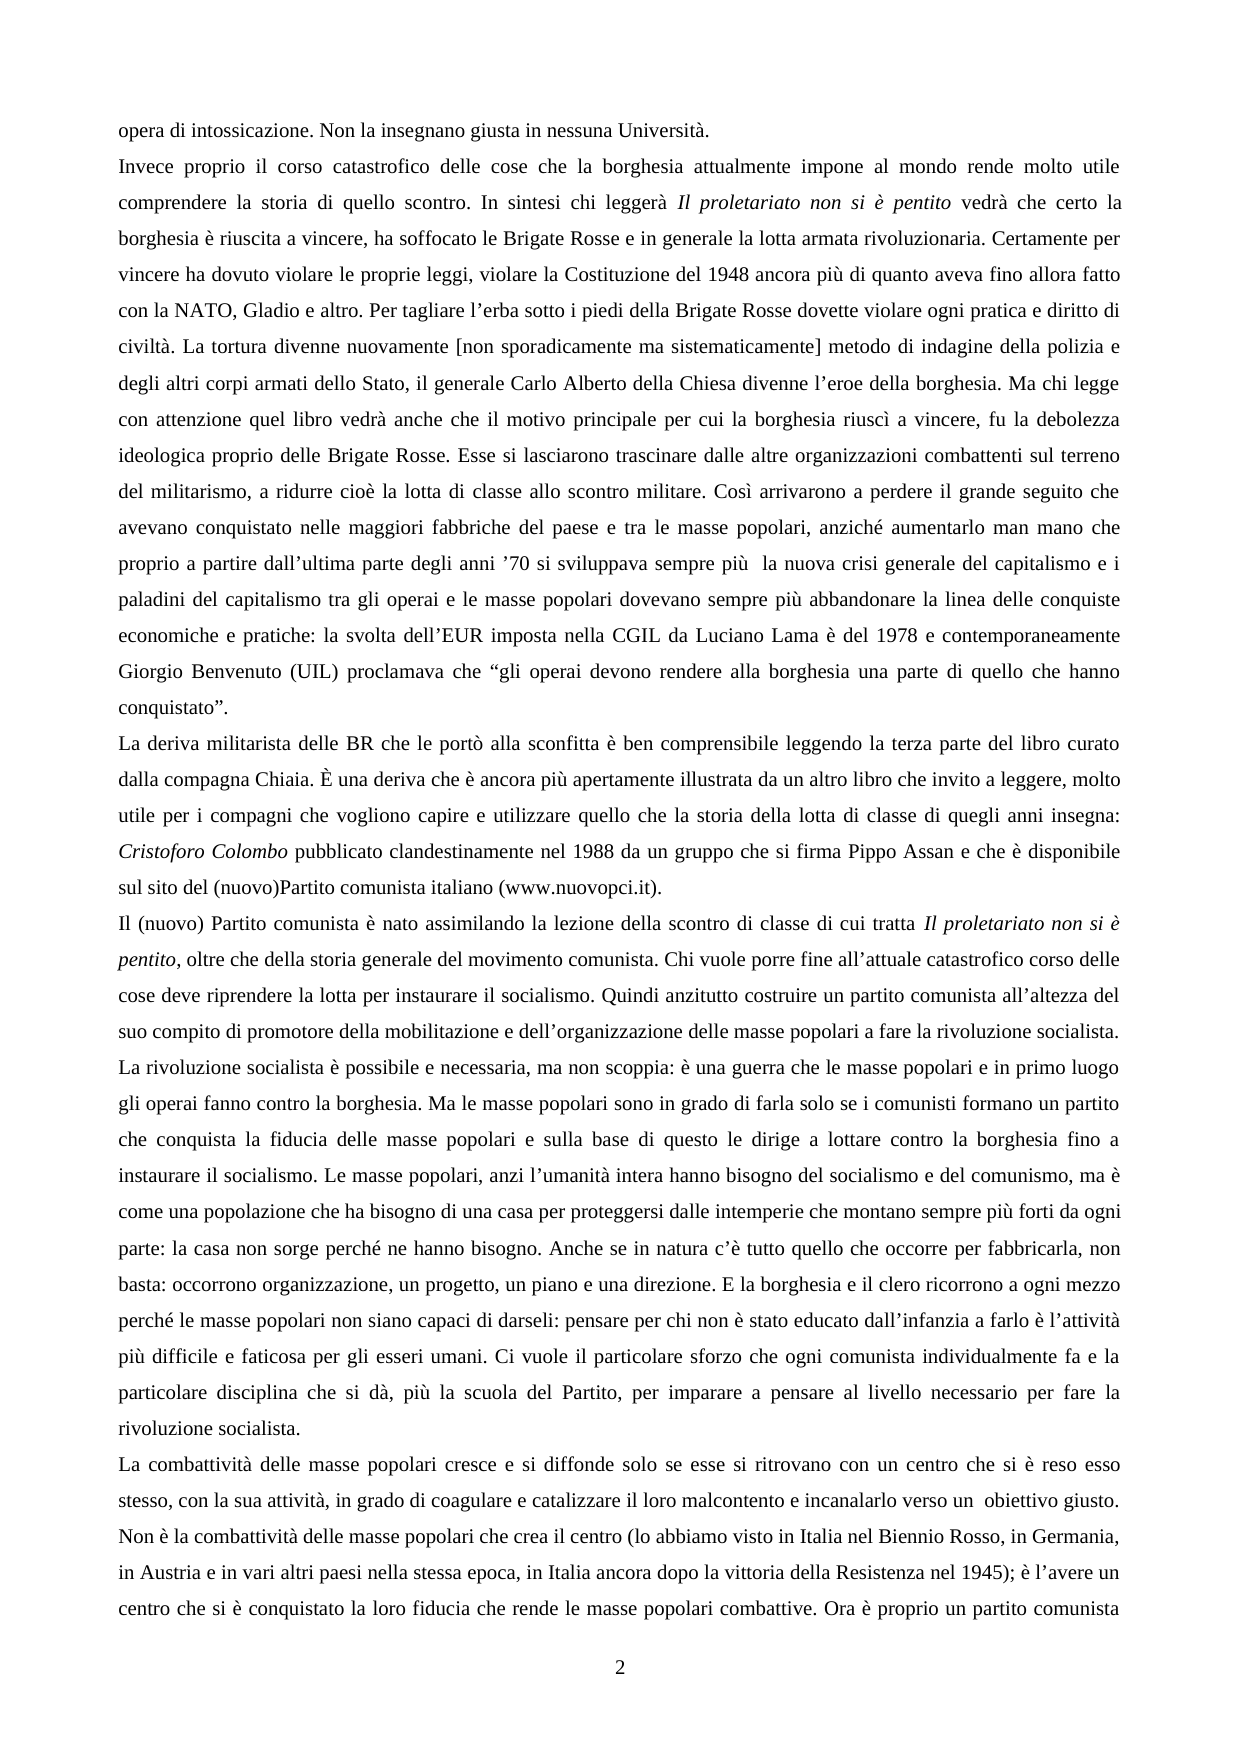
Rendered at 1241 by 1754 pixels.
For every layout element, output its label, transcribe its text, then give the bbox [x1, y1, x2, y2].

text La rivoluzione socialista è possibile e necessaria, ma non scoppia: è una guerra che le masse popolari e in primo luogo gli operai fanno contro la borghesia. Ma le masse popolari sono in grado di farla solo se i comunisti formano un partito che conquista la fiducia delle masse popolari e sulla base di questo le dirige a lottare contro la borghesia fino a instaurare il socialismo. Le masse popolari, anzi l’umanità intera hanno bisogno del socialismo e del comunismo, ma è come una popolazione che ha bisogno di una casa per proteggersi dalle intemperie che montano sempre più forti da ogni parte: la casa non sorge perché ne hanno bisogno. Anche se in natura c’è tutto quello che occorre per fabbricarla, non basta: occorrono organizzazione, un progetto, un piano e una direzione. E la borghesia e il clero ricorrono a ogni mezzo perché le masse popolari non siano capaci di darseli: pensare per chi non è stato educato dall’infanzia a farlo è l’attività più difficile e faticosa per gli esseri umani. Ci vuole il particolare sforzo che ogni comunista individualmente fa e la particolare disciplina che si dà, più la scuola del Partito, per imparare a pensare al livello necessario per fare la rivoluzione socialista. [118, 1055, 1122, 1440]
text opera di intossicazione. Non la insegnano giusta in nessuna Università. [118, 118, 1122, 142]
text Il (nuovo) Partito comunista è nato assimilando la lezione della scontro di classe di cui tratta Il proletariato non si è pentito, oltre che della storia generale del movimento comunista. Chi vuole porre fine all’attuale catastrofico corso delle cose deve riprendere la lotta per instaurare il socialismo. Quindi anzitutto costruire un partito comunista all’altezza del suo compito di promotore della mobilitazione e dell’organizzazione delle masse popolari a fare la rivoluzione socialista. [118, 911, 1122, 1043]
text La combattività delle masse popolari cresce e si diffonde solo se esse si ritrovano con un centro che si è reso esso stesso, con la sua attività, in grado di coagulare e catalizzare il loro malcontento e incanalarlo verso un obiettivo giusto. Non è la combattività delle masse popolari che crea il centro (lo abbiamo visto in Italia nel Biennio Rosso, in Germania, in Austria e in vari altri paesi nella stessa epoca, in Italia ancora dopo la vittoria della Resistenza nel 1945); è l’avere un centro che si è conquistato la loro fiducia che rende le masse popolari combattive. Ora è proprio un partito comunista [118, 1452, 1122, 1620]
text Invece proprio il corso catastrofico delle cose che la borghesia attualmente impone al mondo rende molto utile comprendere la storia di quello scontro. In sintesi chi leggerà Il proletariato non si è pentito vedrà che certo la borghesia è riuscita a vincere, ha soffocato le Brigate Rosse e in generale la lotta armata rivoluzionaria. Certamente per vincere ha dovuto violare le proprie leggi, violare la Costituzione del 1948 ancora più di quanto aveva fino allora fatto con la NATO, Gladio e altro. Per tagliare l’erba sotto i piedi della Brigate Rosse dovette violare ogni pratica e diritto di civiltà. La tortura divenne nuovamente [non sporadicamente ma sistematicamente] metodo di indagine della polizia e degli altri corpi armati dello Stato, il generale Carlo Alberto della Chiesa divenne l’eroe della borghesia. Ma chi legge con attenzione quel libro vedrà anche che il motivo principale per cui la borghesia riuscì a vincere, fu la debolezza ideologica proprio delle Brigate Rosse. Esse si lasciarono trascinare dalle altre organizzazioni combattenti sul terreno del militarismo, a ridurre cioè la lotta di classe allo scontro militare. Così arrivarono a perdere il grande seguito che avevano conquistato nelle maggiori fabbriche del paese e tra le masse popolari, anziché aumentarlo man mano che proprio a partire dall’ultima parte degli anni ’70 si sviluppava sempre più la nuova crisi generale del capitalismo e i paladini del capitalismo tra gli operai e le masse popolari dovevano sempre più abbandonare la linea delle conquiste economiche e pratiche: la svolta dell’EUR imposta nella CGIL da Luciano Lama è del 1978 e contemporaneamente Giorgio Benvenuto (UIL) proclamava che “gli operai devono rendere alla borghesia una parte di quello che hanno conquistato”. [118, 154, 1122, 719]
text La deriva militarista delle BR che le portò alla sconfitta è ben comprensibile leggendo la terza parte del libro curato dalla compagna Chiaia. È una deriva che è ancora più apertamente illustrata da un altro libro che invito a leggere, molto utile per i compagni che vogliono capire e utilizzare quello che la storia della lotta di classe di quegli anni insegna: Cristoforo Colombo pubblicato clandestinamente nel 1988 da un gruppo che si firma Pippo Assan e che è disponibile sul sito del (nuovo)Partito comunista italiano (www.nuovopci.it). [118, 731, 1122, 899]
